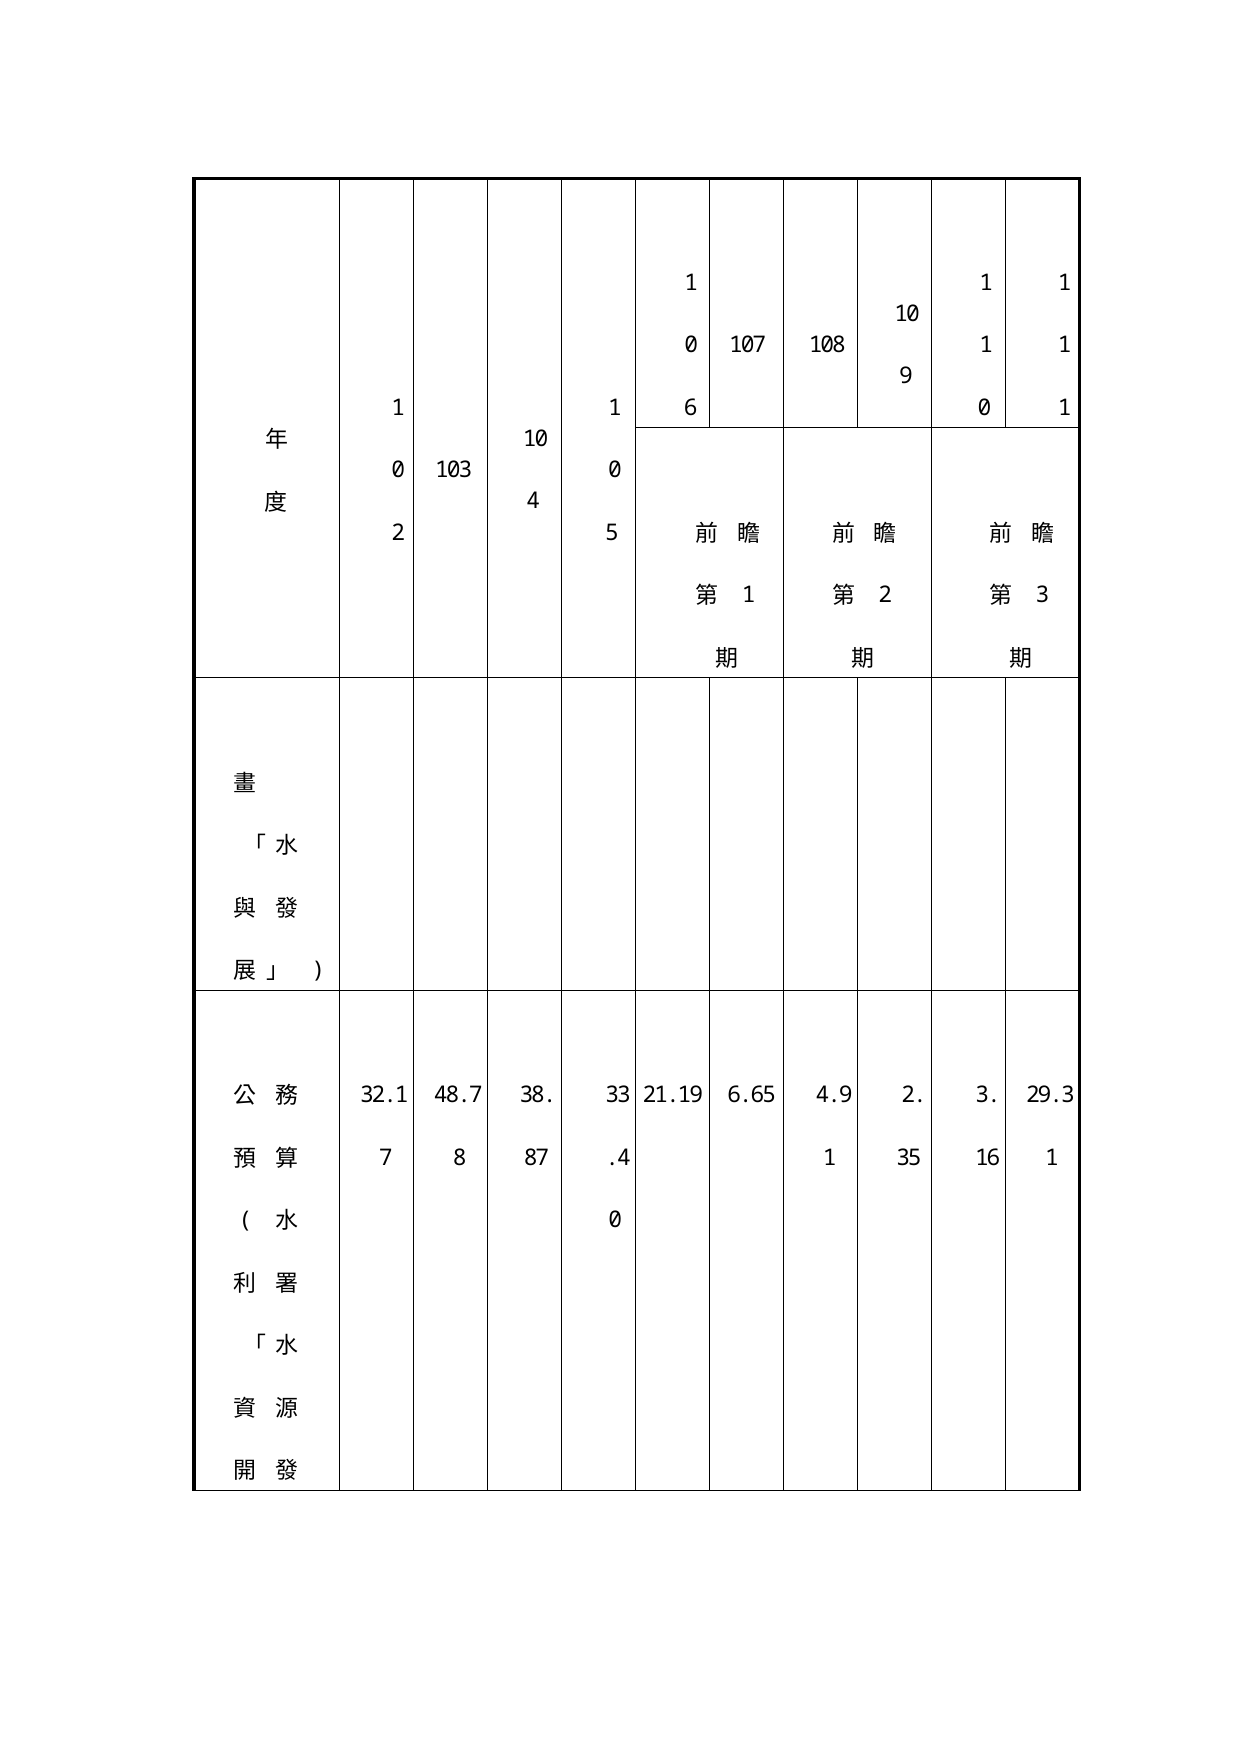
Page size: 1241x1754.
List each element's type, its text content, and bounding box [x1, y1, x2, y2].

table_cell 2.35 [858, 991, 931, 1490]
table_cell - [414, 678, 487, 990]
table_header 109 [858, 180, 931, 427]
table_cell - [562, 678, 635, 990]
table_header 110 [932, 180, 1005, 427]
table_cell 前瞻第2期 [784, 428, 931, 677]
table_cell 33.40 [562, 991, 635, 1490]
table_header 111 [1006, 180, 1078, 427]
table_cell 29.31 [1006, 991, 1078, 1490]
table_header 107 [710, 180, 783, 427]
table_cell [932, 678, 1005, 990]
table_cell [1006, 678, 1078, 990]
table_cell 4.91 [784, 991, 857, 1490]
table_cell 前瞻第1期 [636, 428, 783, 677]
table_cell 21.19 [636, 991, 709, 1490]
table_cell 前瞻第3期 [932, 428, 1078, 677]
table_cell 32.17 [340, 991, 413, 1490]
table_cell 48.78 [414, 991, 487, 1490]
table_header 104 [488, 180, 561, 677]
table_cell [858, 678, 931, 990]
table_header 103 [414, 180, 487, 677]
table_cell 3.16 [932, 991, 1005, 1490]
table_header 102 [340, 180, 413, 677]
table_header 106 [636, 180, 709, 427]
table_cell [710, 678, 783, 990]
table_cell 6.65 [710, 991, 783, 1490]
table_cell 公務預算 (水利署「水資源開發 [196, 991, 339, 1490]
table_cell - [488, 678, 561, 990]
table_cell [784, 678, 857, 990]
table_cell 38.87 [488, 991, 561, 1490]
table_cell [636, 678, 709, 990]
table_cell - [340, 678, 413, 990]
table_header 108 [784, 180, 857, 427]
table_header 105 [562, 180, 635, 677]
table_header 年 度 [196, 180, 339, 677]
table_cell 畫「水與發展」) [196, 678, 339, 990]
